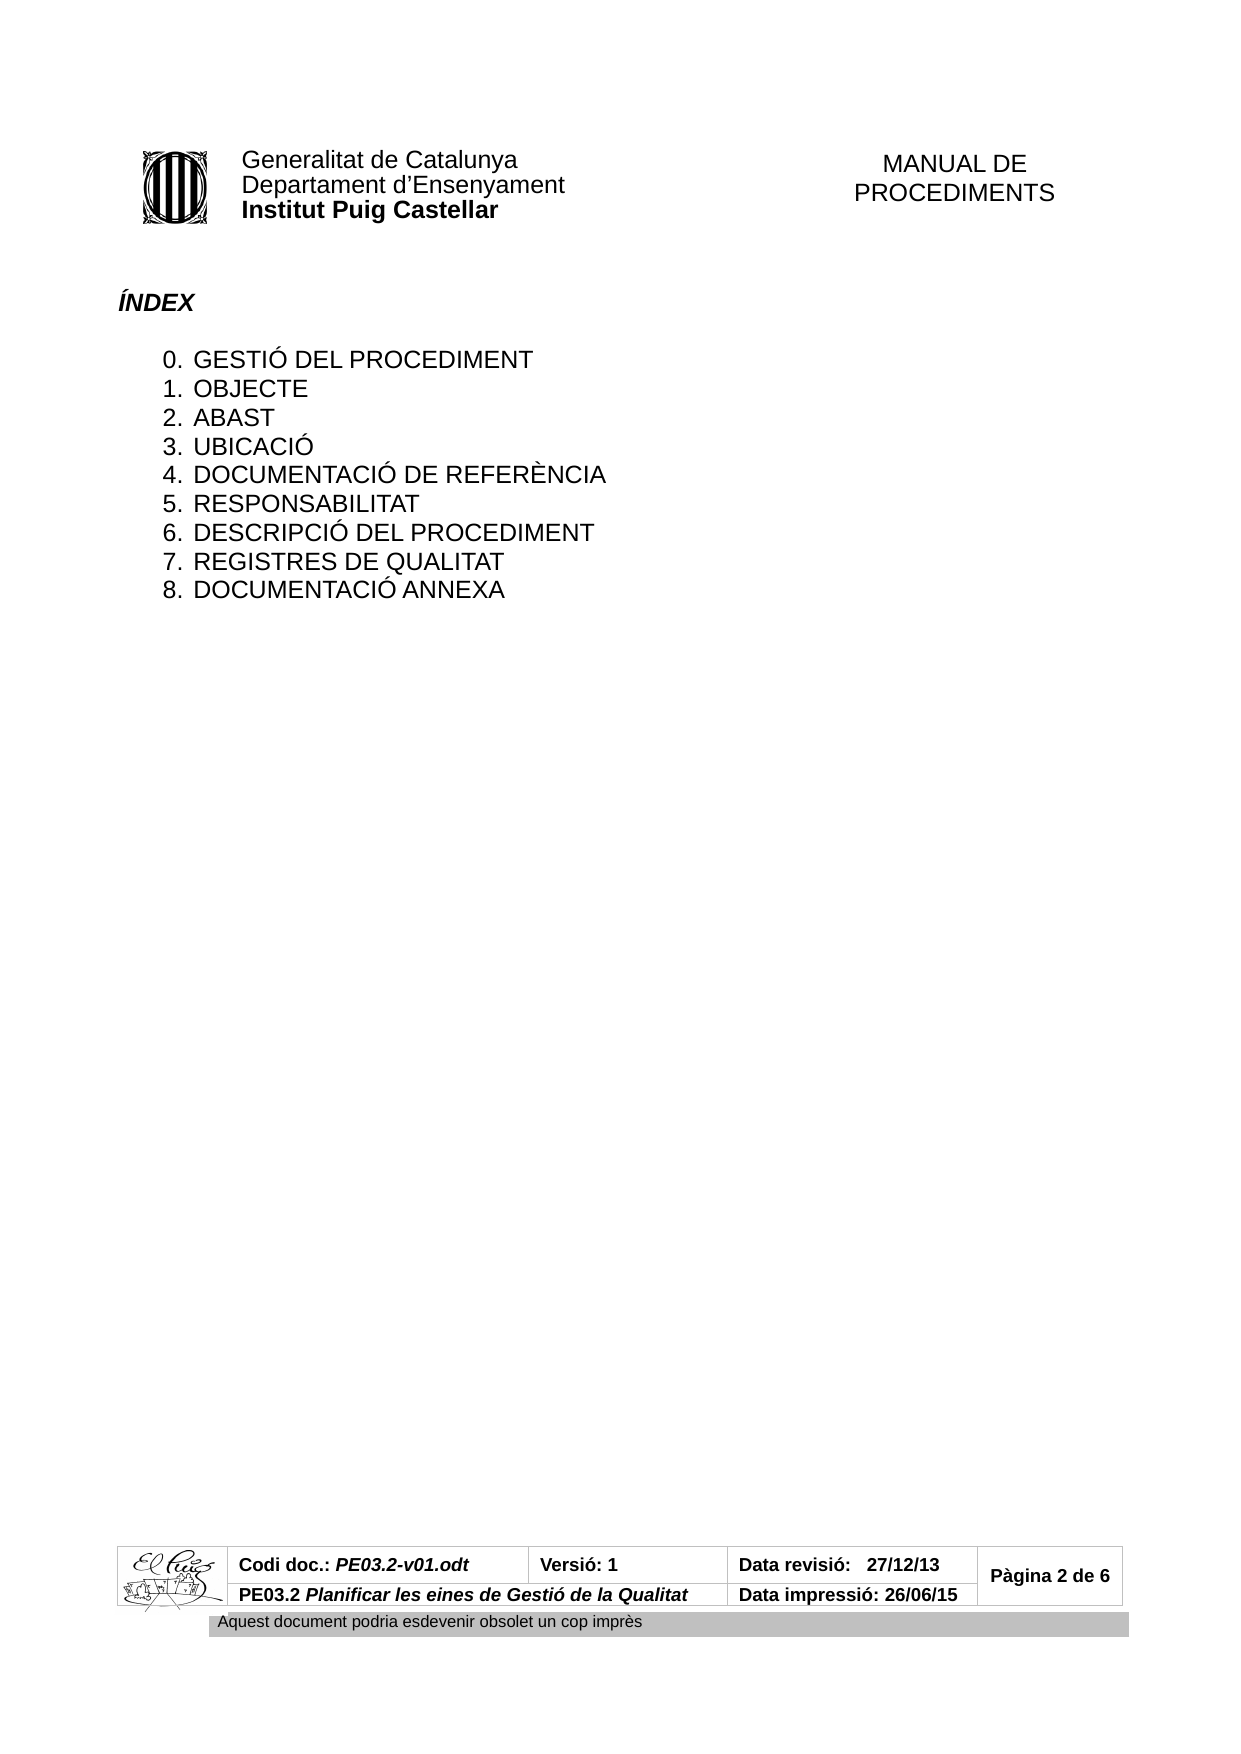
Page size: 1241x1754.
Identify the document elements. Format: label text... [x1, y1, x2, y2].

list UBICACIÓ [156, 432, 1122, 460]
list DESCRIPCIÓ DEL PROCEDIMENT [156, 518, 1122, 547]
picture [143, 151, 207, 224]
list DOCUMENTACIÓ DE REFERÈNCIA [156, 460, 1122, 489]
picture [114, 1543, 227, 1615]
list RESPONSABILITAT [156, 489, 1122, 518]
list REGISTRES DE QUALITAT [156, 547, 1122, 575]
list OBJECTE [156, 374, 1122, 403]
picture [118, 1547, 227, 1605]
list DOCUMENTACIÓ ANNEXA [156, 575, 1122, 604]
text ÍNDEX [118, 288, 1122, 317]
list GESTIÓ DEL PROCEDIMENT [156, 345, 1122, 374]
list ABAST [156, 403, 1122, 432]
